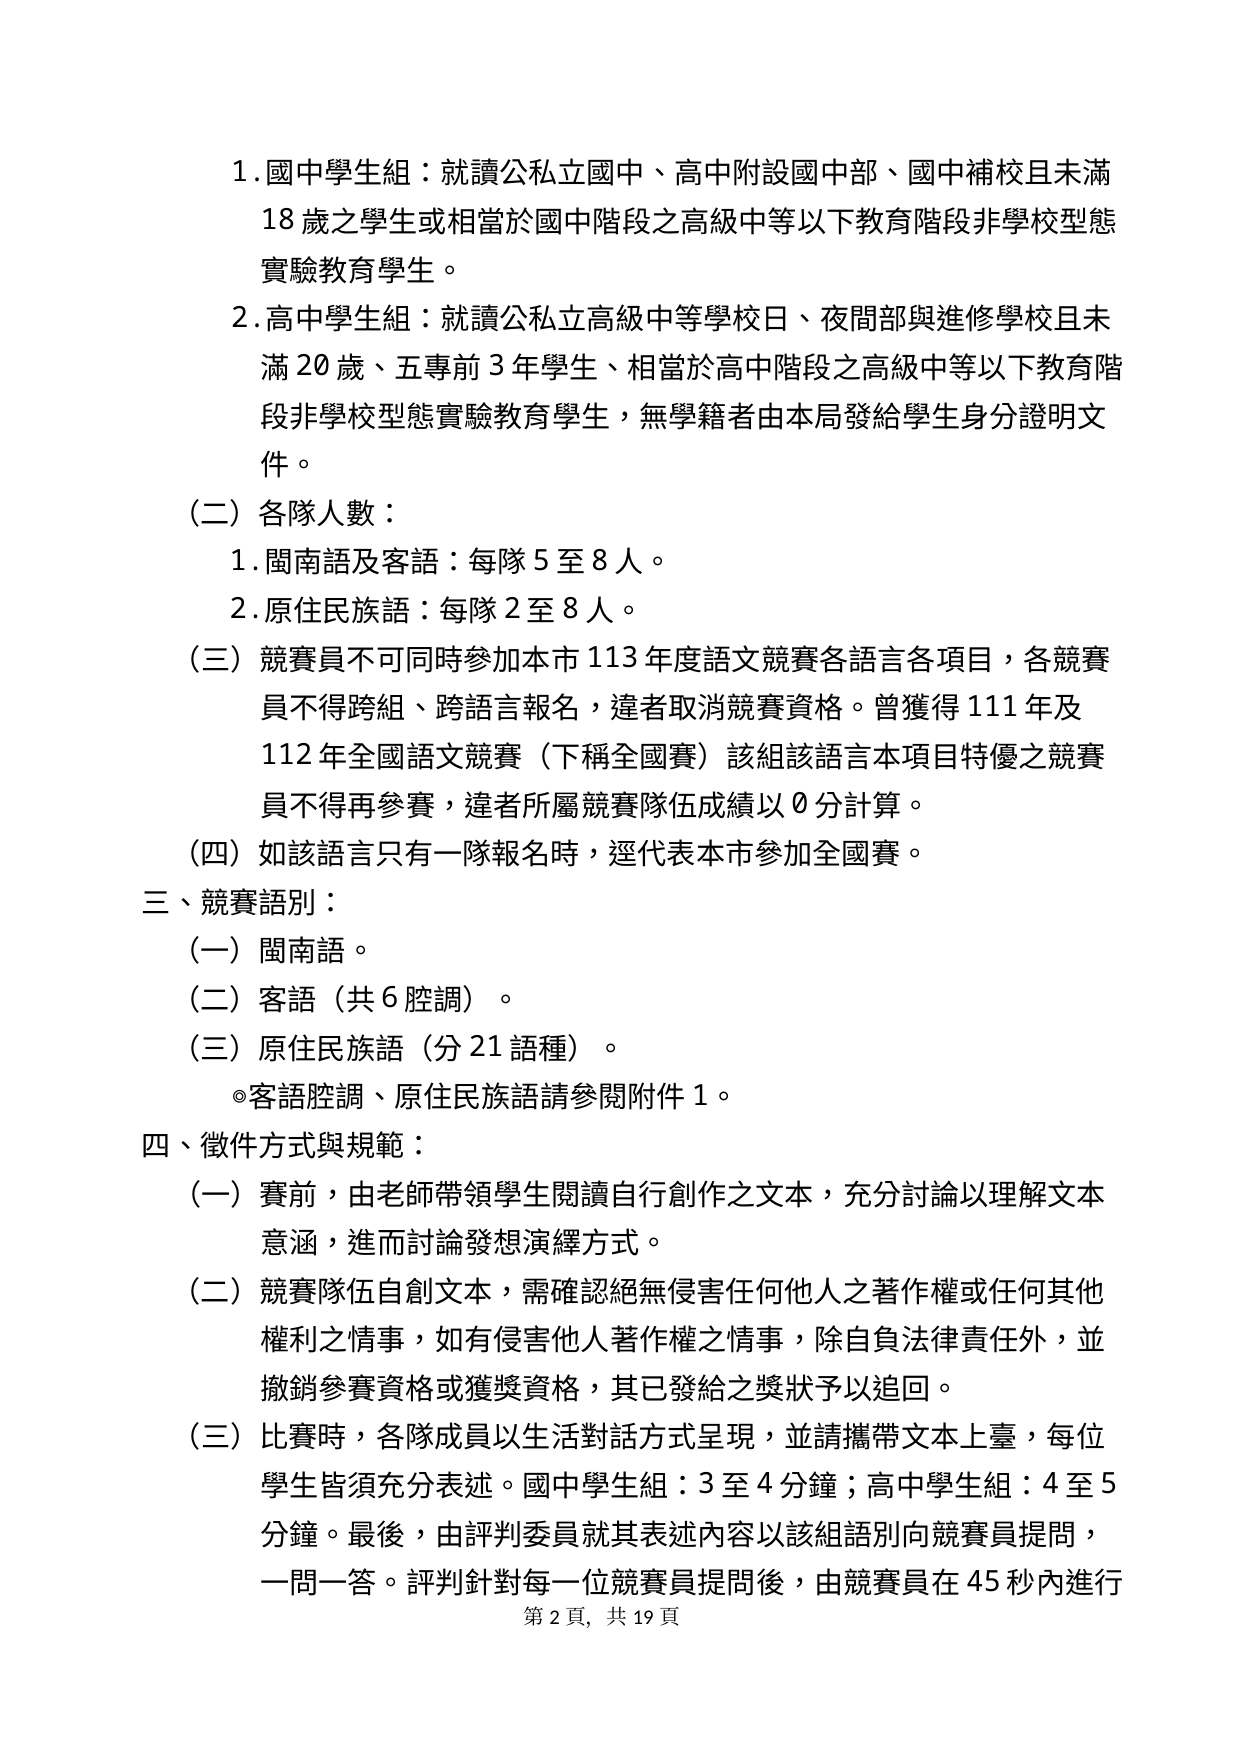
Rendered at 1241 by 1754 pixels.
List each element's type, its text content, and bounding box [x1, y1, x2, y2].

text （二）競賽隊伍自創文本，需確認絕無侵害任何他人之著作權或任何其他權利之情事，如有侵害他人著作權之情事，除自負法律責任外，並撤銷參賽資格或獲獎資格，其已發給之獎狀予以追回。 [171, 1268, 1128, 1408]
text （三）原住民族語（分21語種）。 [112, 1025, 1128, 1068]
text 三、競賽語別： [112, 879, 1128, 922]
text 1.閩南語及客語：每隊5至8人。 [112, 539, 1128, 581]
text 1.國中學生組：就讀公私立國中、高中附設國中部、國中補校且未滿 18歲之學生或相當於國中階段之高級中等以下教育階段非學校型態實驗教育學生。 [231, 150, 1128, 289]
text （二）各隊人數： [112, 490, 1128, 532]
text （三）競賽員不可同時參加本市113年度語文競賽各語言各項目，各競賽員不得跨組、跨語言報名，違者取消競賽資格。曾獲得111年及112年全國語文競賽（下稱全國賽）該組該語言本項目特優之競賽員不得再參賽，違者所屬競賽隊伍成績以0分計算。 [172, 636, 1128, 824]
text 2.高中學生組：就讀公私立高級中等學校日、夜間部與進修學校且未滿20歲、五專前3年學生、相當於高中階段之高級中等以下教育階段非學校型態實驗教育學生，無學籍者由本局發給學生身分證明文件。 [231, 296, 1128, 484]
text 2.原住民族語：每隊2至8人。 [112, 587, 1128, 630]
text 四、徵件方式與規範： [112, 1123, 1128, 1165]
text （一）賽前，由老師帶領學生閱讀自行創作之文本，充分討論以理解文本意涵，進而討論發想演繹方式。 [172, 1171, 1128, 1262]
text （一）閩南語。 [112, 928, 1128, 970]
text （四）如該語言只有一隊報名時，逕代表本市參加全國賽。 [112, 831, 1128, 873]
text （二）客語（共6腔調）。 [112, 977, 1128, 1019]
text （三）比賽時，各隊成員以生活對話方式呈現，並請攜帶文本上臺，每位學生皆須充分表述。國中學生組：3至4分鐘；高中學生組：4至5分鐘。最後，由評判委員就其表述內容以該組語別向競賽員提問，一問一答。評判針對每一位競賽員提問後，由競賽員在45秒內進行 [172, 1414, 1128, 1602]
text ◎客語腔調、原住民族語請參閱附件1。 [231, 1074, 1128, 1116]
